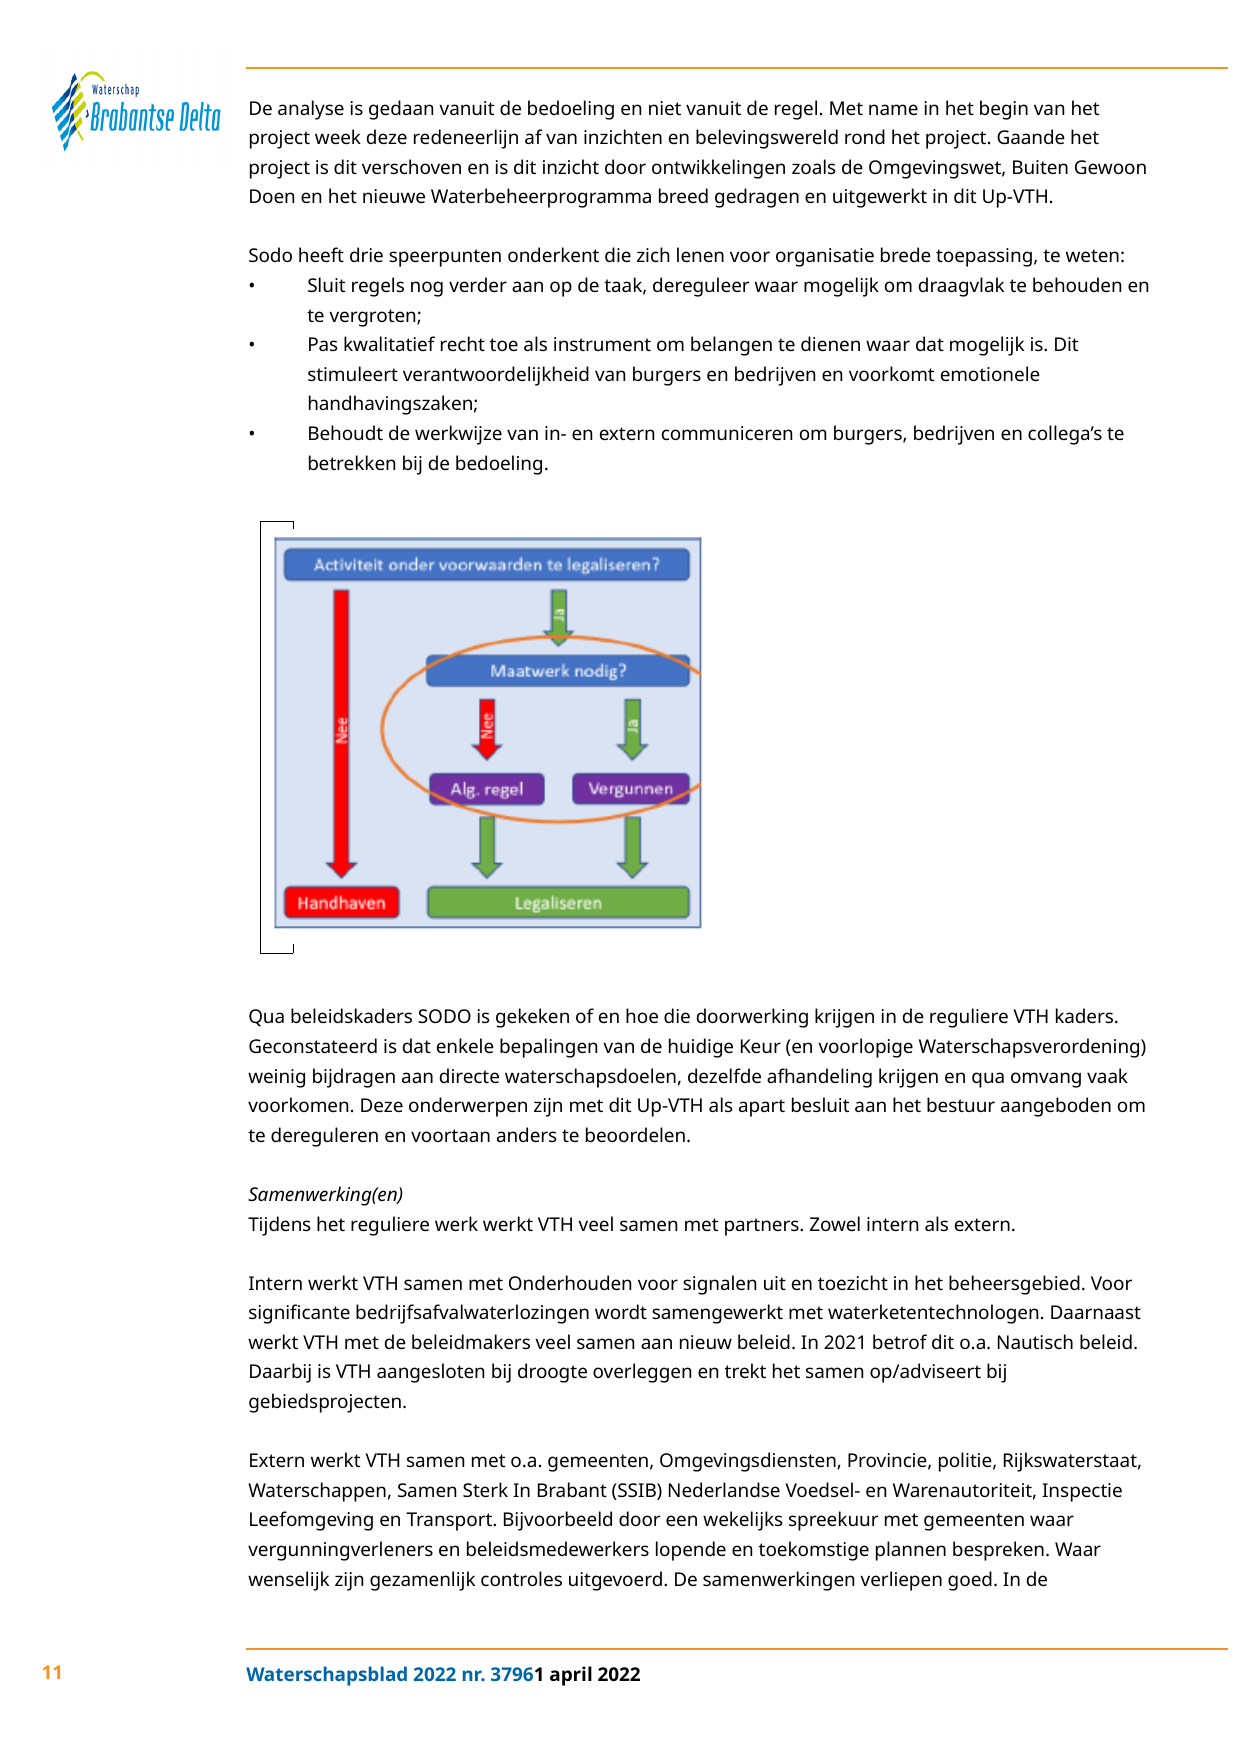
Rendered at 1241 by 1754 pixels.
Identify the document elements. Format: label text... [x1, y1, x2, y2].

text Tijdens het reguliere werk werkt VTH veel samen met partners. Zowel intern als extern. [248, 1211, 1152, 1236]
list Behoudt de werkwijze van in- en extern communiceren om burgers, bedrijven en collega’s te betrekken bij de bedoeling. [248, 420, 1152, 476]
text Intern werkt VTH samen met Onderhouden voor signalen uit en toezicht in het beheersgebied. Voor significante bedrijfsafvalwaterlozingen wordt samengewerkt met waterketentechnologen. Daarnaast werkt VTH met de beleidmakers veel samen aan nieuw beleid. In 2021 betrof dit o.a. Nautisch beleid. [248, 1270, 1152, 1355]
text Samenwerking(en) [248, 1181, 1152, 1207]
picture [41, 47, 231, 172]
list Sluit regels nog verder aan op de taak, dereguleer waar mogelijk om draagvlak te behouden en te vergroten; [248, 272, 1152, 328]
text Sodo heeft drie speerpunten onderkent die zich lenen voor organisatie brede toepassing, te weten: [248, 243, 1152, 268]
text De analyse is gedaan vanuit de bedoeling en niet vanuit de regel. Met name in het begin van het project week deze redeneerlijn af van inzichten en belevingswereld rond het project. Gaande het project is dit verschoven en is dit inzicht door ontwikkelingen zoals de Omgevingswet, Buiten Gewoon Doen en het nieuwe Waterbeheerprogramma breed gedragen en uitgewerkt in dit Up-VTH. [248, 95, 1152, 209]
text Qua beleidskaders SODO is gekeken of en hoe die doorwerking krijgen in de reguliere VTH kaders. Geconstateerd is dat enkele bepalingen van de huidige Keur (en voorlopige Waterschapsverordening) weinig bijdragen aan directe waterschapsdoelen, dezelfde afhandeling krijgen en qua omvang vaak voorkomen. Deze onderwerpen zijn met dit Up-VTH als apart besluit aan het bestuur aangeboden om te dereguleren en voortaan anders te beoordelen. [248, 1004, 1152, 1148]
picture [268, 529, 712, 944]
text Extern werkt VTH samen met o.a. gemeenten, Omgevingsdiensten, Provincie, politie, Rijkswaterstaat, Waterschappen, Samen Sterk In Brabant (SSIB) Nederlandse Voedsel- en Warenautoriteit, Inspectie Leefomgeving en Transport. Bijvoorbeeld door een wekelijks spreekuur met gemeenten waar vergunningverleners en beleidsmedewerkers lopende en toekomstige plannen bespreken. Waar wenselijk zijn gezamenlijk controles uitgevoerd. De samenwerkingen verliepen goed. In de [248, 1447, 1152, 1591]
list Pas kwalitatief recht toe als instrument om belangen te dienen waar dat mogelijk is. Dit stimuleert verantwoordelijkheid van burgers en bedrijven en voorkomt emotionele handhavingszaken; [248, 331, 1152, 416]
text Daarbij is VTH aangesloten bij droogte overleggen en trekt het samen op/adviseert bij gebiedsprojecten. [248, 1359, 1152, 1414]
